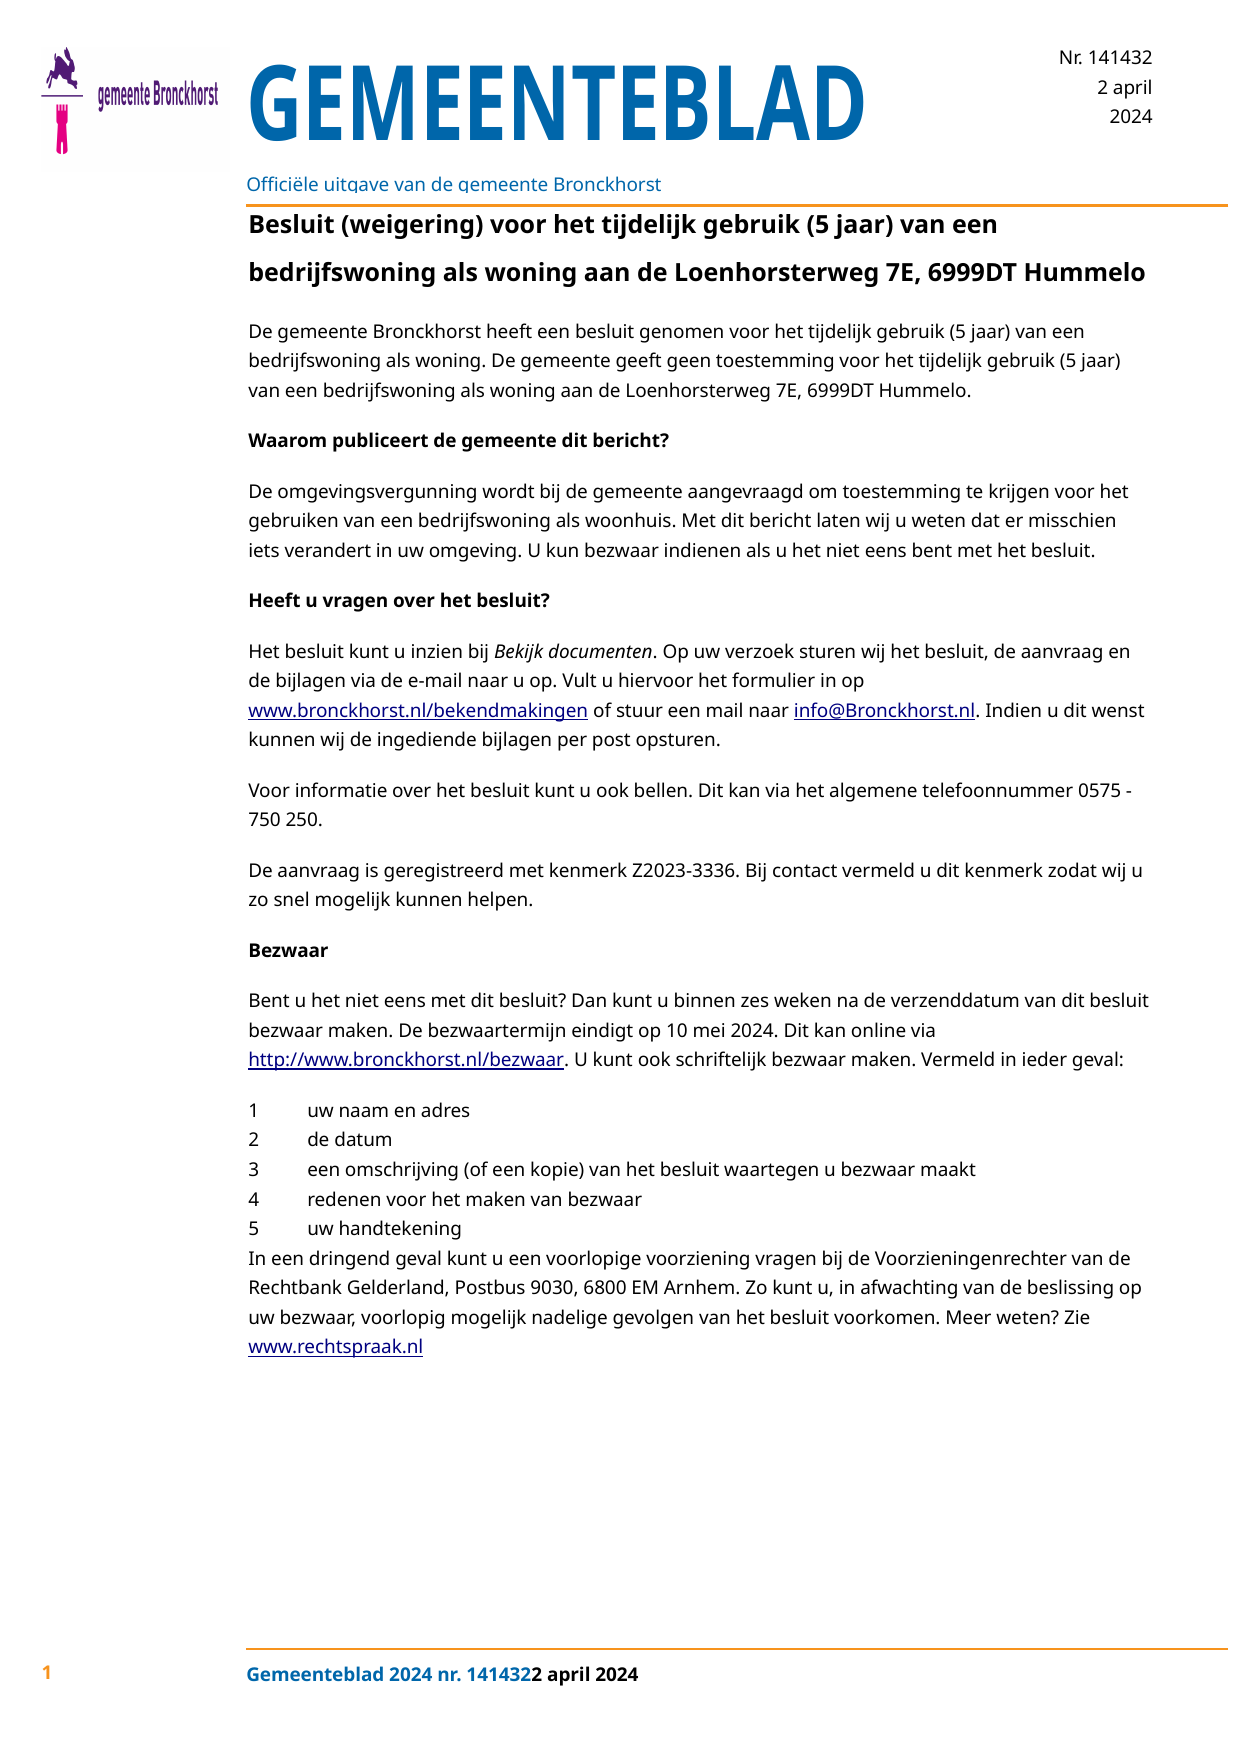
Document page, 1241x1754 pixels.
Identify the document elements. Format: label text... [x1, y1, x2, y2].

list uw naam en adres [248, 1097, 1152, 1123]
text Het besluit kunt u inzien bij Bekijk documenten. Op uw verzoek sturen wij het besluit, de aanvraag en de bijlagen via de e-mail naar u op. Vult u hiervoor het formulier in op www.bronckhorst.nl/bekendmakingen of stuur een mail naar info@Bronckhorst.nl. Indien u dit wenst kunnen wij de ingediende bijlagen per post opsturen. [248, 638, 1152, 752]
text Besluit (weigering) voor het tijdelijk gebruik (5 jaar) van een bedrijfswoning als woning aan de Loenhorsterweg 7E, 6999DT Hummelo [248, 207, 1152, 288]
text Bent u het niet eens met dit besluit? Dan kunt u binnen zes weken na de verzenddatum van dit besluit bezwaar maken. De bezwaartermijn eindigt op 10 mei 2024. Dit kan online via http://www.bronckhorst.nl/bezwaar. U kunt ook schriftelijk bezwaar maken. Vermeld in ieder geval: [248, 987, 1152, 1072]
list een omschrijving (of een kopie) van het besluit waartegen u bezwaar maakt [248, 1156, 1152, 1182]
text De gemeente Bronckhorst heeft een besluit genomen voor het tijdelijk gebruik (5 jaar) van een bedrijfswoning als woning. De gemeente geeft geen toestemming voor het tijdelijk gebruik (5 jaar) van een bedrijfswoning als woning aan de Loenhorsterweg 7E, 6999DT Hummelo. [248, 318, 1152, 403]
picture [41, 47, 231, 172]
text Waarom publiceert de gemeente dit bericht? [248, 427, 1152, 453]
text Bezwaar [248, 937, 1152, 963]
list de datum [248, 1127, 1152, 1152]
text Heeft u vragen over het besluit? [248, 587, 1152, 613]
list redenen voor het maken van bezwaar [248, 1186, 1152, 1212]
text De omgevingsvergunning wordt bij de gemeente aangevraagd om toestemming te krijgen voor het gebruiken van een bedrijfswoning als woonhuis. Met dit bericht laten wij u weten dat er misschien iets verandert in uw omgeving. U kun bezwaar indienen als u het niet eens bent met het besluit. [248, 478, 1152, 563]
text De aanvraag is geregistreerd met kenmerk Z2023-3336. Bij contact vermeld u dit kenmerk zodat wij u zo snel mogelijk kunnen helpen. [248, 857, 1152, 912]
list uw handtekening [248, 1215, 1152, 1241]
text In een dringend geval kunt u een voorlopige voorziening vragen bij de Voorzieningenrechter van de Rechtbank Gelderland, Postbus 9030, 6800 EM Arnhem. Zo kunt u, in afwachting van de beslissing op uw bezwaar, voorlopig mogelijk nadelige gevolgen van het besluit voorkomen. Meer weten? Zie www.rechtspraak.nl [248, 1245, 1152, 1359]
text Voor informatie over het besluit kunt u ook bellen. Dit kan via het algemene telefoonnummer 0575 - 750 250. [248, 777, 1152, 832]
